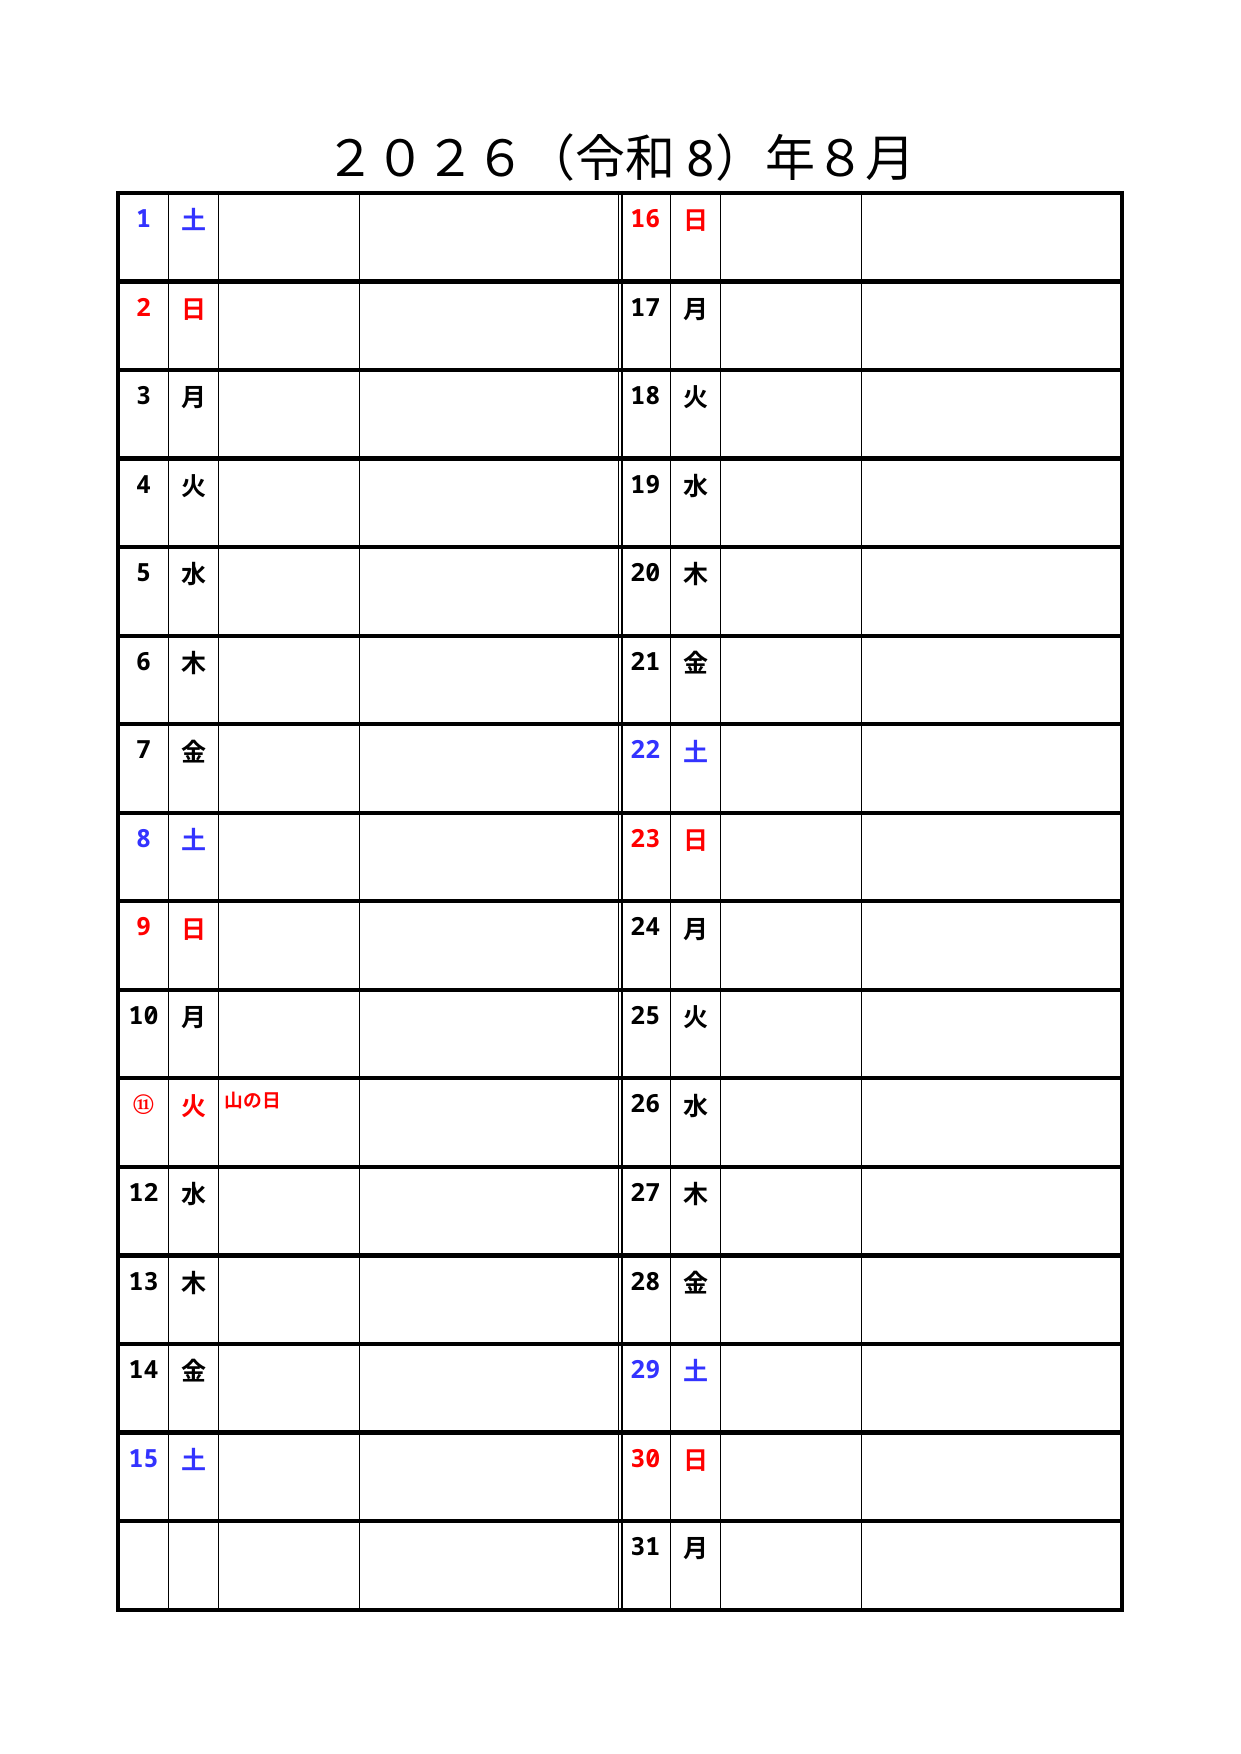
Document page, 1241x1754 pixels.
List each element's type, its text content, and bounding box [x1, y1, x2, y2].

table_cell [219, 903, 359, 988]
table_cell 金 [169, 726, 218, 811]
table_header [219, 195, 359, 279]
table_cell 8 [120, 815, 168, 899]
table_cell [862, 1258, 1120, 1342]
table_cell [862, 461, 1120, 545]
table_cell 火 [671, 372, 720, 456]
table_cell 日 [671, 815, 720, 899]
table_cell 月 [169, 992, 218, 1076]
table_cell 木 [671, 1169, 720, 1253]
table_cell 土 [169, 1435, 218, 1519]
table_cell [360, 1435, 618, 1519]
table_cell [721, 1346, 861, 1430]
table_cell [862, 372, 1120, 456]
table_cell [360, 726, 618, 811]
table_cell [219, 372, 359, 456]
table_cell [721, 372, 861, 456]
table_cell [219, 1435, 359, 1519]
table_cell 29 [623, 1346, 670, 1430]
table_cell [219, 815, 359, 899]
table_cell [721, 1169, 861, 1253]
table_header 1 [120, 195, 168, 279]
table_cell [721, 1523, 861, 1607]
table_cell 30 [623, 1435, 670, 1519]
table_cell 日 [169, 284, 218, 368]
table_cell 月 [671, 284, 720, 368]
table_cell 10 [120, 992, 168, 1076]
table_cell 26 [623, 1080, 670, 1165]
table_cell 水 [671, 1080, 720, 1165]
table_cell [219, 1523, 359, 1607]
table_cell [862, 1080, 1120, 1165]
table_cell 土 [671, 726, 720, 811]
table_cell [219, 549, 359, 633]
table_cell [219, 284, 359, 368]
table_cell 月 [671, 903, 720, 988]
table_cell [862, 1435, 1120, 1519]
table_cell 14 [120, 1346, 168, 1430]
table_cell [862, 549, 1120, 633]
table_cell [360, 815, 618, 899]
table_cell [360, 1258, 618, 1342]
table_cell 水 [169, 549, 218, 633]
table_cell 5 [120, 549, 168, 633]
table_cell 24 [623, 903, 670, 988]
table_cell 月 [671, 1523, 720, 1607]
table_cell [360, 461, 618, 545]
table_cell 31 [623, 1523, 670, 1607]
table_cell 水 [671, 461, 720, 545]
table_cell [721, 549, 861, 633]
table_cell 19 [623, 461, 670, 545]
table_cell [169, 1523, 218, 1607]
table_cell [219, 1169, 359, 1253]
table_cell [862, 1346, 1120, 1430]
table_cell [721, 903, 861, 988]
table_cell 火 [169, 461, 218, 545]
table_cell 土 [169, 815, 218, 899]
table_cell 12 [120, 1169, 168, 1253]
table_header [360, 195, 618, 279]
table_cell 21 [623, 638, 670, 722]
table_cell 15 [120, 1435, 168, 1519]
table_cell 4 [120, 461, 168, 545]
table_cell [360, 1523, 618, 1607]
table_cell 木 [169, 638, 218, 722]
table_cell 6 [120, 638, 168, 722]
table_cell [219, 1258, 359, 1342]
table_cell [862, 992, 1120, 1076]
table_cell [862, 1523, 1120, 1607]
text ２０２６（令和8）年８月 [118, 118, 1122, 191]
table_cell 木 [169, 1258, 218, 1342]
table_cell 9 [120, 903, 168, 988]
table_cell 月 [169, 372, 218, 456]
table_cell 25 [623, 992, 670, 1076]
table_cell [721, 815, 861, 899]
table_cell [721, 1435, 861, 1519]
table_cell 金 [169, 1346, 218, 1430]
table_cell [360, 372, 618, 456]
table_cell [862, 726, 1120, 811]
table_cell [862, 1169, 1120, 1253]
table_cell 金 [671, 638, 720, 722]
table_cell 土 [671, 1346, 720, 1430]
table_cell 18 [623, 372, 670, 456]
table_header [862, 195, 1120, 279]
table_cell 火 [169, 1080, 218, 1165]
table_header 土 [169, 195, 218, 279]
table_cell [360, 1346, 618, 1430]
table_cell [360, 992, 618, 1076]
table_cell [721, 284, 861, 368]
table_cell 日 [671, 1435, 720, 1519]
table_cell [360, 1169, 618, 1253]
table_cell 17 [623, 284, 670, 368]
table_cell 20 [623, 549, 670, 633]
table_cell 28 [623, 1258, 670, 1342]
table_cell [721, 726, 861, 811]
table_cell [721, 1080, 861, 1165]
table_cell [721, 461, 861, 545]
table_cell 22 [623, 726, 670, 811]
table_cell [721, 992, 861, 1076]
table_cell [721, 638, 861, 722]
table_cell [360, 1080, 618, 1165]
table_cell 7 [120, 726, 168, 811]
table_cell [219, 638, 359, 722]
table_cell 山の日 [219, 1080, 359, 1165]
table_header 16 [623, 195, 670, 279]
table_cell [360, 638, 618, 722]
table_cell [219, 992, 359, 1076]
table_cell 3 [120, 372, 168, 456]
table_cell [862, 638, 1120, 722]
table_cell [219, 726, 359, 811]
table_cell [360, 284, 618, 368]
table_cell [219, 1346, 359, 1430]
table_cell 火 [671, 992, 720, 1076]
table_cell [120, 1523, 168, 1607]
table_cell 2 [120, 284, 168, 368]
table_header [721, 195, 861, 279]
table_cell [862, 815, 1120, 899]
table_cell 木 [671, 549, 720, 633]
table_cell ⑪ [120, 1080, 168, 1165]
table_cell 23 [623, 815, 670, 899]
table_cell 水 [169, 1169, 218, 1253]
table_cell [360, 903, 618, 988]
table_cell 27 [623, 1169, 670, 1253]
table_cell [721, 1258, 861, 1342]
table_cell 金 [671, 1258, 720, 1342]
table_cell 日 [169, 903, 218, 988]
table_cell [360, 549, 618, 633]
table_cell [862, 284, 1120, 368]
table_cell [219, 461, 359, 545]
table_cell 13 [120, 1258, 168, 1342]
table_header 日 [671, 195, 720, 279]
table_cell [862, 903, 1120, 988]
